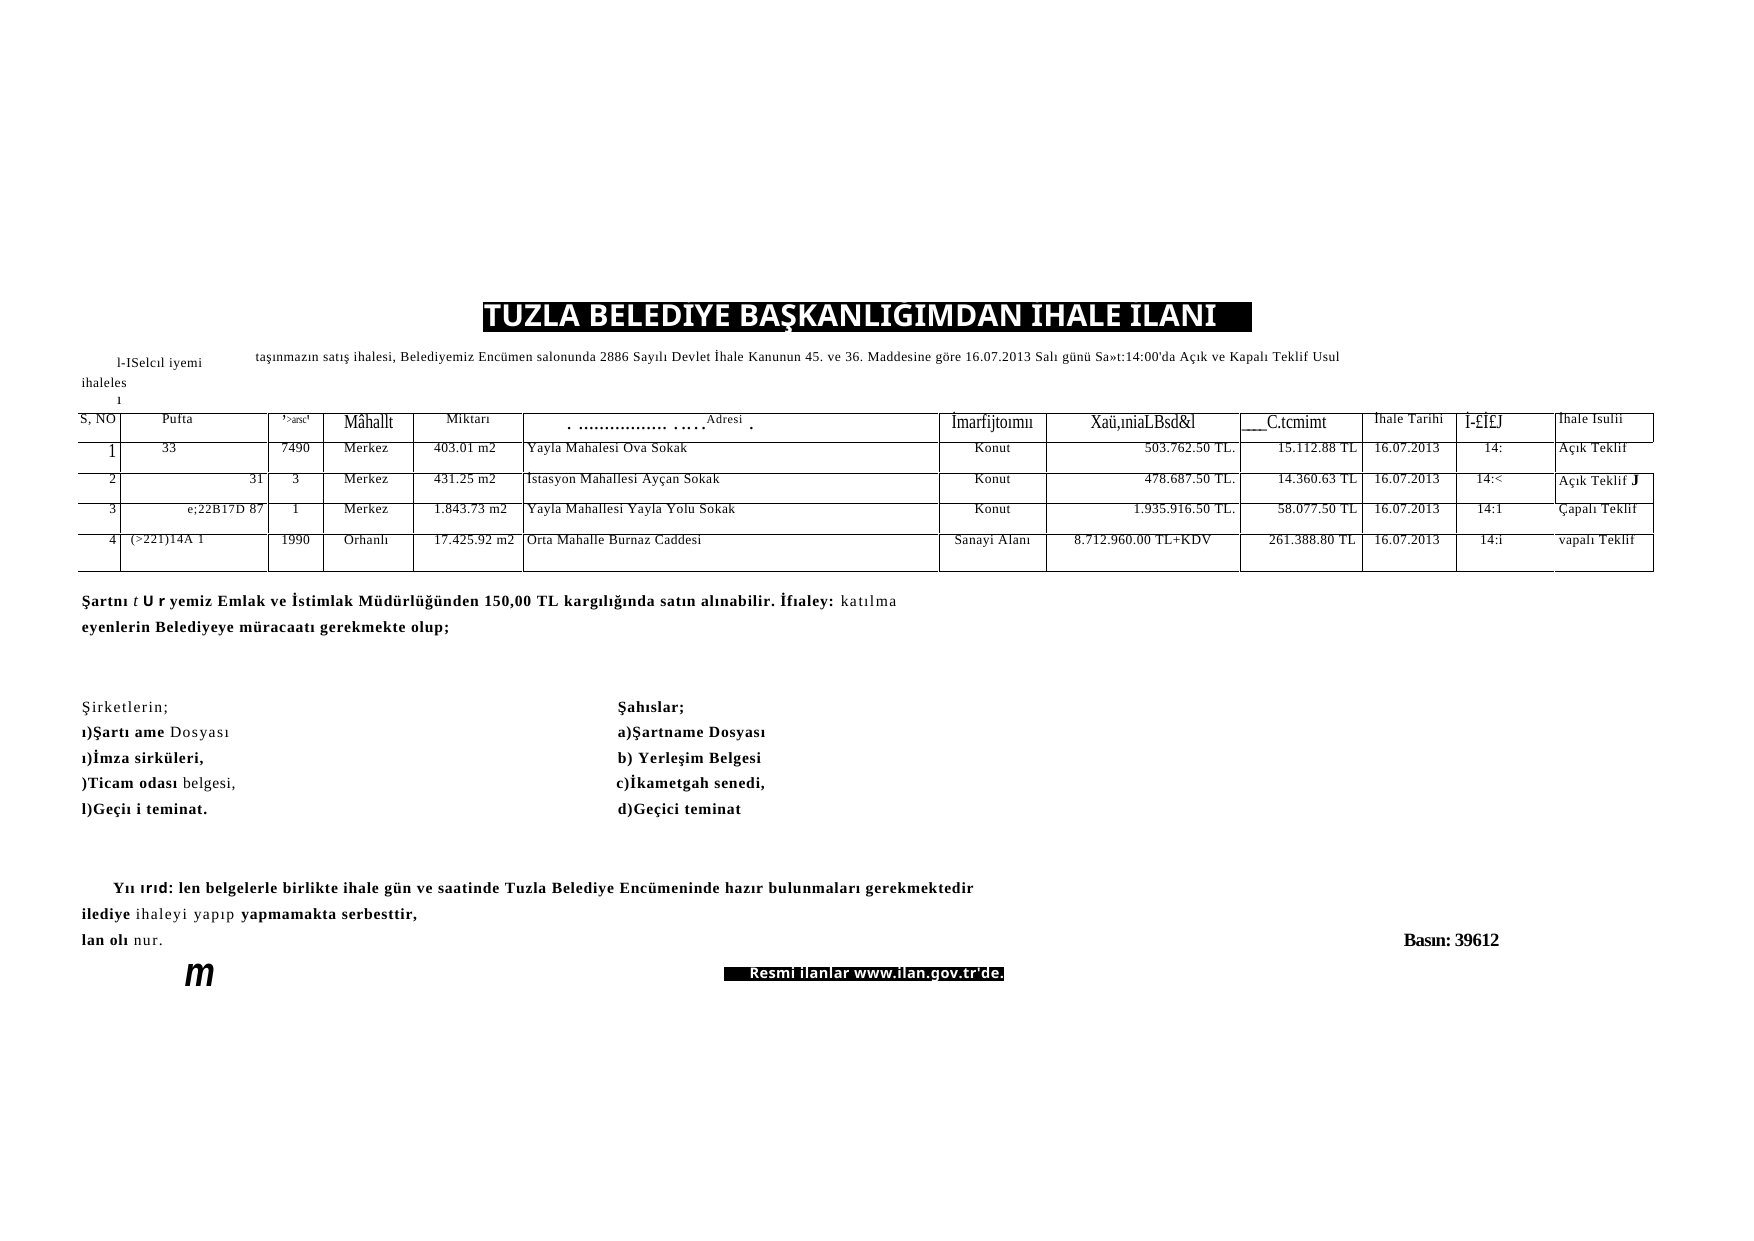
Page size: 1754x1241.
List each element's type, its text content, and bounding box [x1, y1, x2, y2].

table_cell 1 [78, 443, 120, 472]
table_cell 7490 [269, 456, 323, 472]
table_cell 4 [78, 535, 120, 571]
table_cell e;22B17D 87 [121, 504, 267, 533]
table_cell 14:< [1457, 474, 1554, 503]
table_cell 2 [78, 474, 120, 503]
table_cell 1990 [269, 547, 323, 571]
table_cell 31 [121, 474, 267, 503]
table_cell Orhanlı [324, 535, 413, 571]
table_cell 14: [1457, 443, 1554, 472]
table_cell Sanayi Alanı [940, 547, 1046, 571]
table_cell 403.01 m2 [414, 443, 522, 472]
table_cell 3 [78, 504, 120, 533]
table_cell 16.07.2013 [1363, 504, 1456, 533]
table_header Pufta [121, 414, 267, 442]
table_header C.tcmimt [1241, 431, 1362, 442]
table_cell 16.07.2013 [1363, 535, 1456, 571]
text Yıı ırıd: len belgelerle birlikte ihale gün ve saatinde Tuzla Belediye Encümeninde hazır bulunmaları gerekmektedir ilediye ihaleyi yapıp yapmamakta serbesttir, lan olı nur. [82, 873, 1673, 950]
text l-ISelcıl iyemi ihaleles [81, 351, 203, 392]
table_cell Merkez [324, 504, 413, 533]
text Resmi ilanlar www.ilan.gov.tr'de. [724, 967, 1004, 981]
table_cell 16.07.2013 [1363, 474, 1456, 503]
text TUZLA BELEDİYE BAŞKANLIĞIMDAN İHALE İLANI [483, 302, 1252, 332]
table_cell 8.712.960.00 TL+KDV [1047, 547, 1239, 571]
table_cell Konut [940, 517, 1046, 533]
table_cell Yayla Mahallesi Yayla Yolu Sokak [524, 504, 938, 533]
text )Ticam odası belgesi, c)İkametgah senedi, [82, 768, 1673, 794]
table_header Miktarı [414, 427, 522, 442]
table_cell 503.762.50 TL. [1047, 443, 1239, 472]
table_cell 14:1 [1457, 504, 1554, 533]
table_header . Adresi . [524, 414, 938, 442]
text Basın: 39612 [1403, 932, 1654, 951]
table_header İ-£İ£J [1457, 414, 1554, 442]
table_cell 431.25 m2 [414, 474, 522, 503]
table_header İhale Tarihi [1363, 414, 1456, 442]
table_cell Merkez [324, 443, 413, 472]
table_cell Açık Teklif J [1556, 474, 1653, 503]
table_cell Konut [940, 456, 1046, 472]
table_cell 15.112.88 TL [1241, 443, 1362, 472]
table_cell Merkez [324, 474, 413, 503]
text Şartnı t U r yemiz Emlak ve İstimlak Müdürlüğünden 150,00 TL kargılığında satın alınabilir. İfıaley: katılma eyenlerin Belediyeye müracaatı gerekmekte olup; [82, 586, 923, 637]
table_cell 478.687.50 TL. [1047, 474, 1239, 503]
table_header S, NO [78, 414, 120, 442]
text ı)İmza sirküleri, b) Yerleşim Belgesi [82, 743, 1673, 768]
table_cell 1 [269, 517, 323, 533]
table_cell 17.425.92 m2 [414, 535, 522, 571]
table_header Xaü,ıniaLBsd&l [1047, 433, 1239, 442]
table_header Mâhallt [324, 414, 413, 442]
text Şirketlerin; Şahıslar; [82, 692, 1673, 717]
table_cell 14.360.63 TL [1241, 474, 1362, 503]
table_header İmarfijtoımıı [940, 433, 1046, 442]
table_cell 16.07.2013 [1363, 443, 1456, 472]
text ı [81, 392, 203, 408]
table_header İhale Isulii [1556, 414, 1653, 442]
table_cell 1.935.916.50 TL. [1047, 504, 1239, 533]
table_cell Açık Teklif [1556, 443, 1653, 472]
text m [184, 953, 219, 995]
table_cell 3 [269, 486, 323, 503]
table_cell Konut [940, 486, 1046, 503]
table_cell İstasyon Mahallesi Ayçan Sokak [524, 474, 938, 503]
table_header ’>arsc' [269, 433, 323, 442]
table_cell 261.388.80 TL [1241, 535, 1362, 571]
text l)Geçiı i teminat. d)Geçici teminat [82, 794, 1673, 819]
text taşınmazın satış ihalesi, Belediyemiz Encümen salonunda 2886 Sayılı Devlet İhale Kanunun 45. ve 36. Maddesine göre 16.07.2013 Salı günü Sa»t:14:00'da Açık ve Kapalı Teklif Usul [255, 351, 1511, 364]
text ı)Şartı ame Dosyası a)Şartname Dosyası [82, 717, 1673, 743]
table_cell 14:i [1457, 535, 1554, 571]
table_cell 1.843.73 m2 [414, 504, 522, 533]
table_cell Orta Mahalle Burnaz Caddesi [524, 535, 938, 571]
table_cell Çapalı Teklif [1555, 504, 1653, 533]
table_cell Yayla Mahalesi Ova Sokak [524, 443, 938, 472]
table_cell vapalı Teklif [1555, 535, 1653, 571]
table_cell (>221)14A 1 [121, 535, 267, 571]
table_cell 33 [121, 443, 267, 472]
table_cell 58.077.50 TL [1241, 504, 1362, 533]
